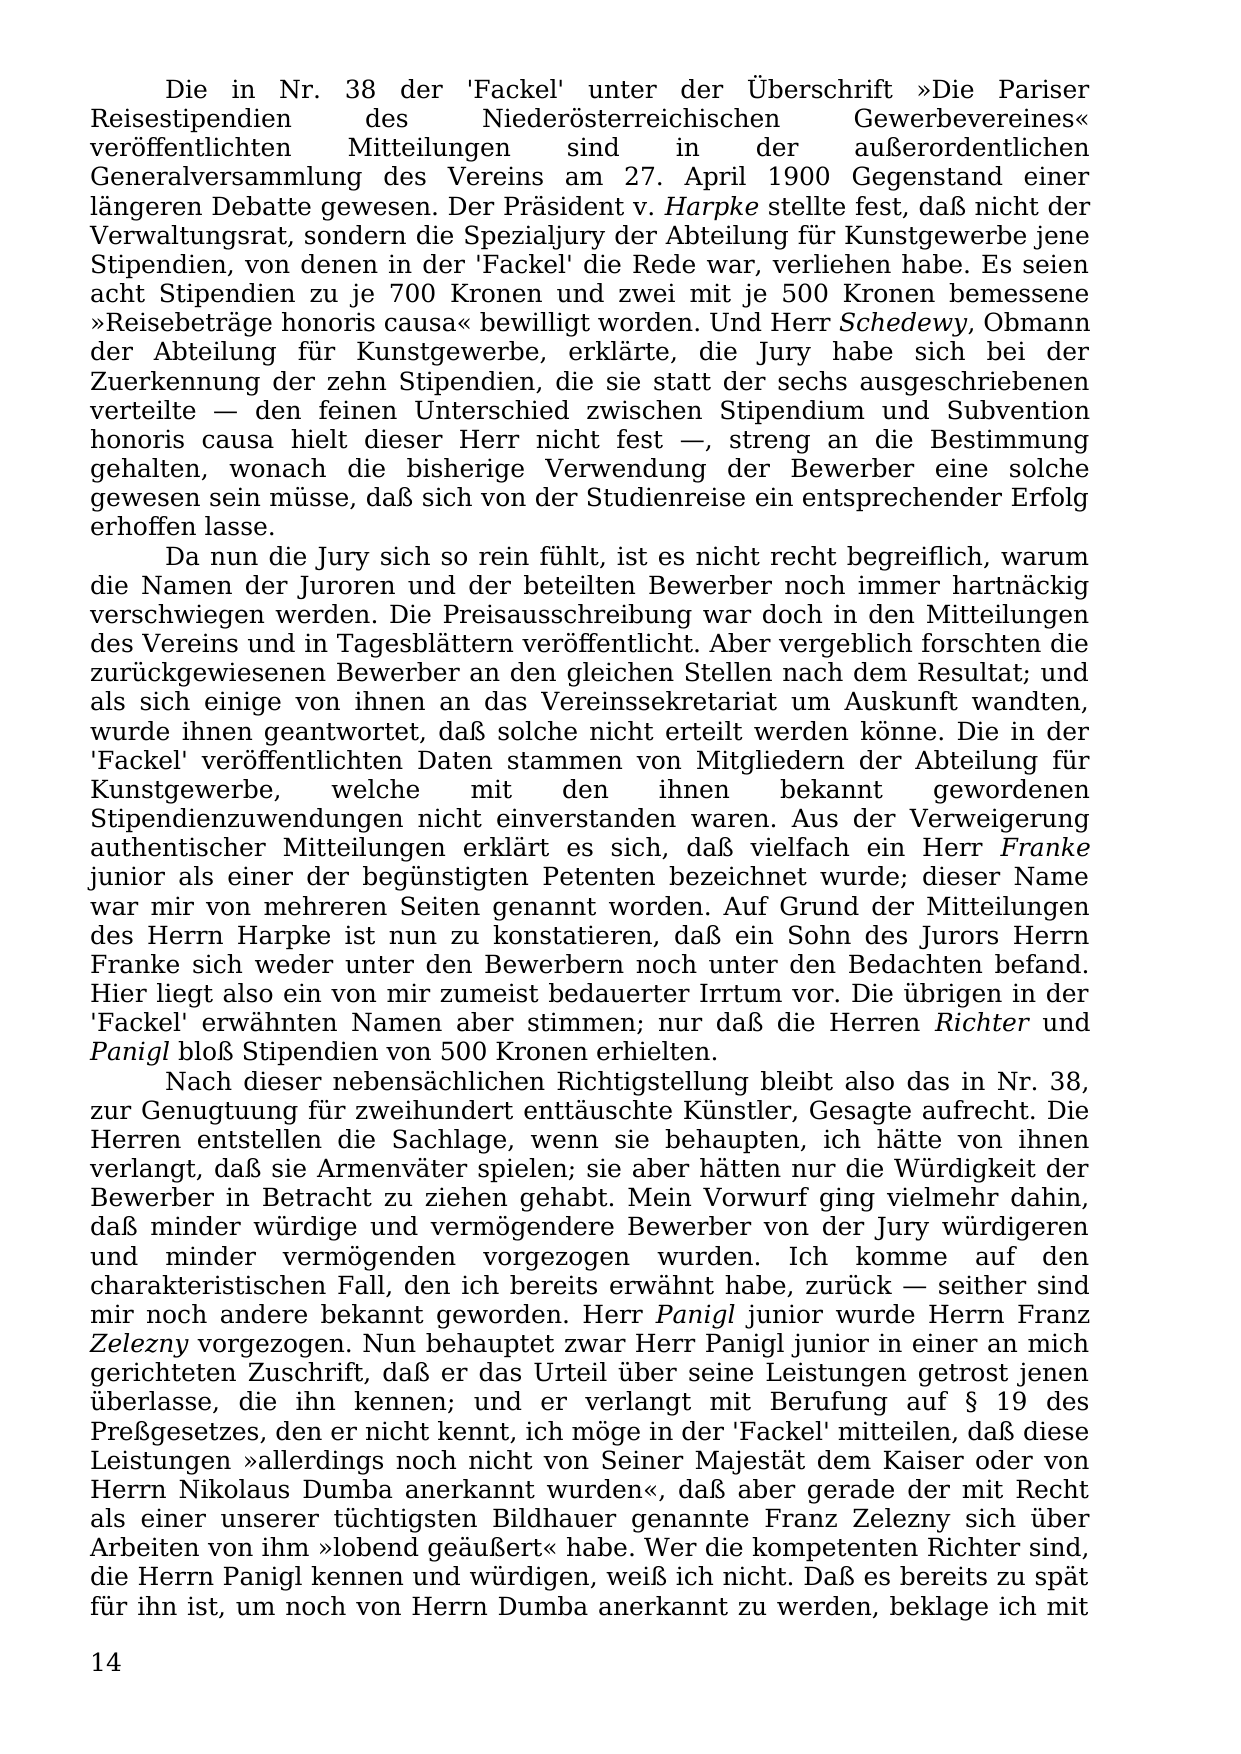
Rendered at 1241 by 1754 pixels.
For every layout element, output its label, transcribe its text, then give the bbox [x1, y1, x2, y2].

text Die in Nr. 38 der 'Fackel' unter der Überschrift »Die Pariser Reisestipendien des Niederösterreichischen Gewerbevereines« veröffentlichten Mitteilungen sind in der außerordentlichen Generalversammlung des Vereins am 27. April 1900 Gegenstand einer längeren Debatte gewesen. Der Präsident v. Harpke stellte fest, daß nicht der Verwaltungsrat, sondern die Spezialjury der Abteilung für Kunstgewerbe jene Stipendien, von denen in der 'Fackel' die Rede war, verliehen habe. Es seien acht Stipendien zu je 700 Kronen und zwei mit je 500 Kronen bemessene »Reisebeträge honoris causa« bewilligt worden. Und Herr Schedewy, Obmann der Abteilung für Kunstgewerbe, erklärte, die Jury habe sich bei der Zuerkennung der zehn Stipendien, die sie statt der sechs ausgeschriebenen verteilte — den feinen Unterschied zwischen Stipendium und Subvention honoris causa hielt dieser Herr nicht fest —, streng an die Bestimmung gehalten, wonach die bisherige Verwendung der Bewerber eine solche gewesen sein müsse, daß sich von der Studienreise ein entsprechender Erfolg erhoffen lasse. [90, 75, 1091, 542]
text Nach dieser nebensächlichen Richtigstellung bleibt also das in Nr. 38, zur Genugtuung für zweihundert enttäuschte Künstler, Gesagte aufrecht. Die Herren entstellen die Sachlage, wenn sie behaupten, ich hätte von ihnen verlangt, daß sie Armenväter spielen; sie aber hätten nur die Würdigkeit der Bewerber in Betracht zu ziehen gehabt. Mein Vorwurf ging vielmehr dahin, daß minder würdige und vermögendere Bewerber von der Jury würdigeren und minder vermögenden vorgezogen wurden. Ich komme auf den charakteristischen Fall, den ich bereits erwähnt habe, zurück — seither sind mir noch andere bekannt geworden. Herr Panigl junior wurde Herrn Franz Zelezny vorgezogen. Nun behauptet zwar Herr Panigl junior in einer an mich gerichteten Zuschrift, daß er das Urteil über seine Leistungen getrost jenen überlasse, die ihn kennen; und er verlangt mit Berufung auf § 19 des Preßgesetzes, den er nicht kennt, ich möge in der 'Fackel' mitteilen, daß diese Leistungen »allerdings noch nicht von Seiner Majestät dem Kaiser oder von Herrn Nikolaus Dumba anerkannt wurden«, daß aber gerade der mit Recht als einer unserer tüchtigsten Bildhauer genannte Franz Zelezny sich über Arbeiten von ihm »lobend geäußert« habe. Wer die kompetenten Richter sind, die Herrn Panigl kennen und würdigen, weiß ich nicht. Daß es bereits zu spät für ihn ist, um noch von Herrn Dumba anerkannt zu werden, beklage ich mit [90, 1067, 1091, 1621]
text Da nun die Jury sich so rein fühlt, ist es nicht recht begreiflich, warum die Namen der Juroren und der beteilten Bewerber noch immer hartnäckig verschwiegen werden. Die Preisausschreibung war doch in den Mitteilungen des Vereins und in Tagesblättern veröffentlicht. Aber vergeblich forschten die zurückgewiesenen Bewerber an den gleichen Stellen nach dem Resultat; und als sich einige von ihnen an das Vereinssekretariat um Auskunft wandten, wurde ihnen geantwortet, daß solche nicht erteilt werden könne. Die in der 'Fackel' veröffentlichten Daten stammen von Mitgliedern der Abteilung für Kunstgewerbe, welche mit den ihnen bekannt gewordenen Stipendienzuwendungen nicht einverstanden waren. Aus der Verweigerung authentischer Mitteilungen erklärt es sich, daß vielfach ein Herr Franke junior als einer der begünstigten Petenten bezeichnet wurde; dieser Name war mir von mehreren Seiten genannt worden. Auf Grund der Mitteilungen des Herrn Harpke ist nun zu konstatieren, daß ein Sohn des Jurors Herrn Franke sich weder unter den Bewerbern noch unter den Bedachten befand. Hier liegt also ein von mir zumeist bedauerter Irrtum vor. Die übrigen in der 'Fackel' erwähnten Namen aber stimmen; nur daß die Herren Richter und Panigl bloß Stipendien von 500 Kronen erhielten. [90, 542, 1091, 1067]
